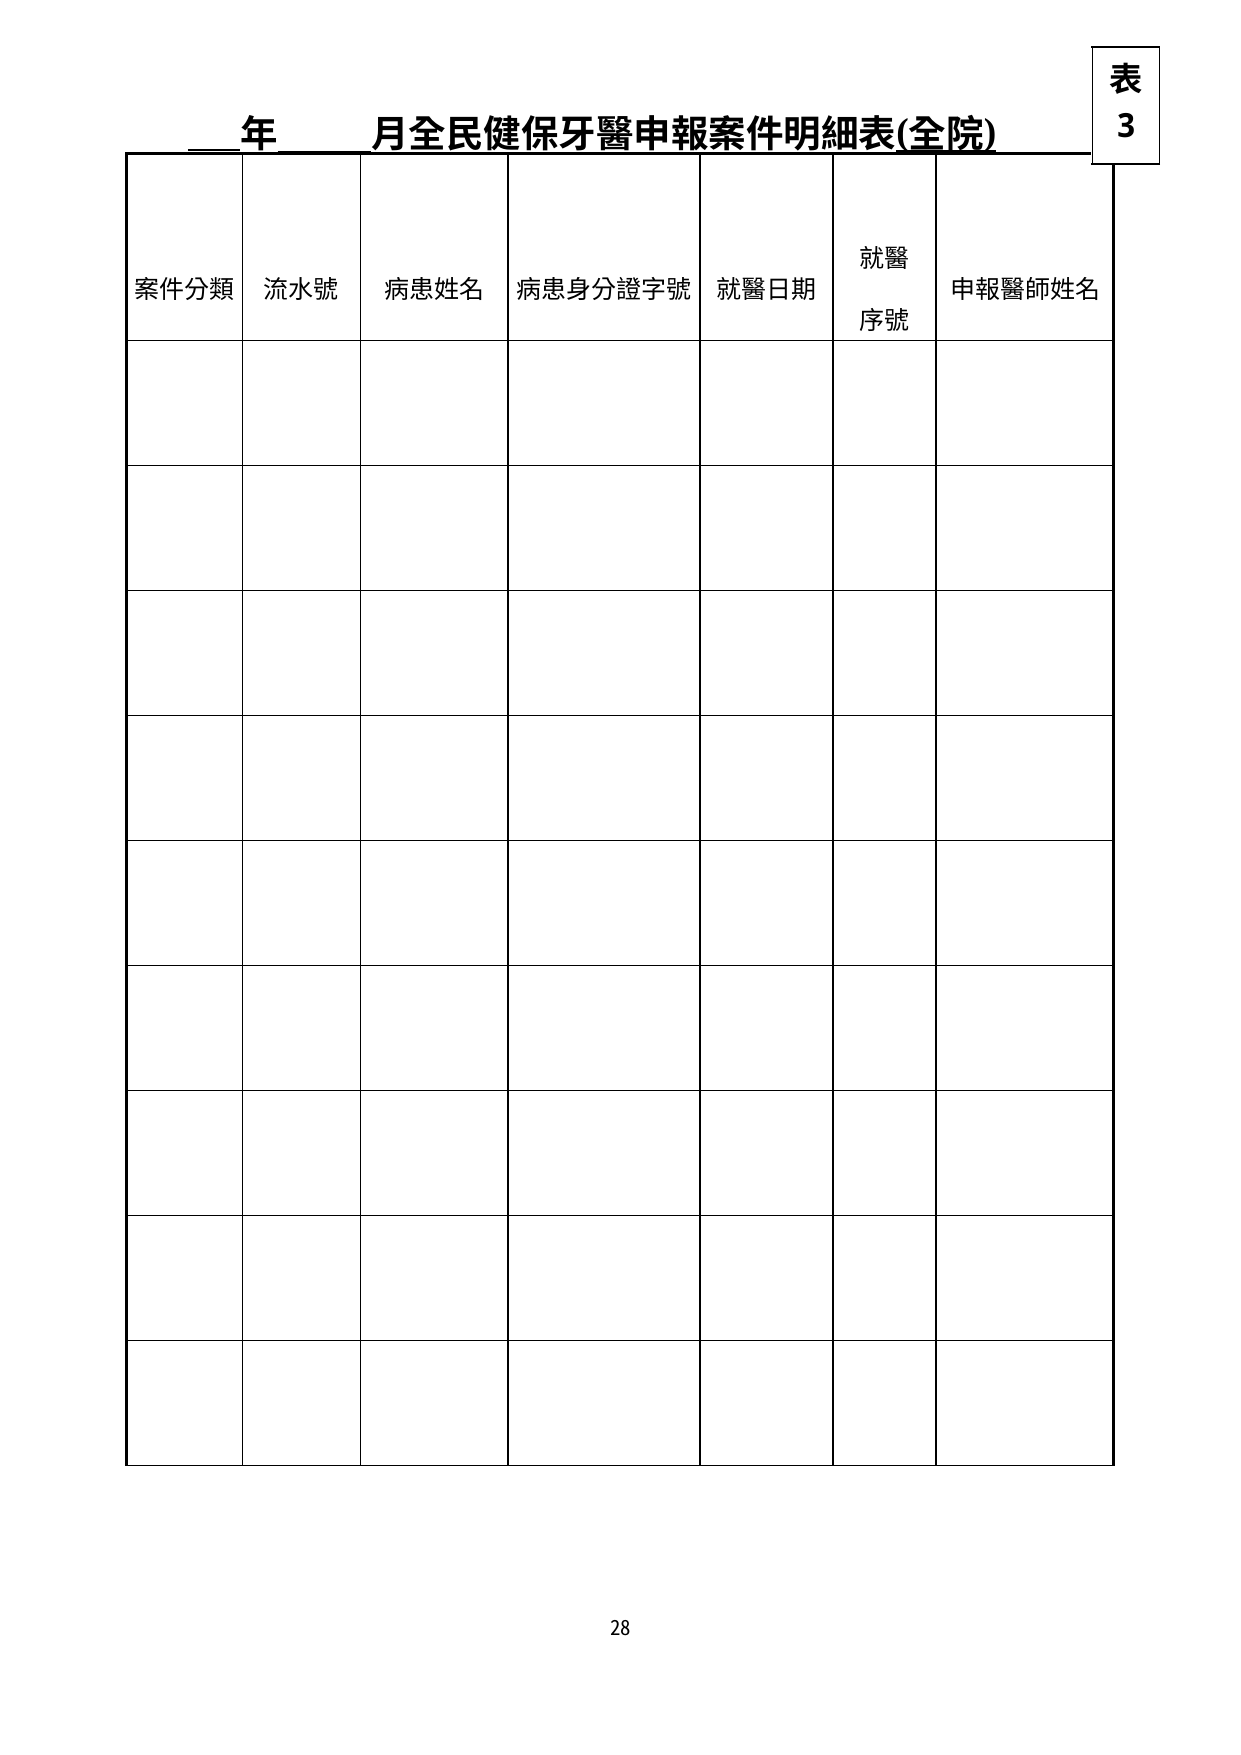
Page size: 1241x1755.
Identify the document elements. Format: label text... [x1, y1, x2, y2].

table_cell [701, 1341, 832, 1464]
table_header 病患姓名 [361, 155, 507, 339]
table_cell [243, 966, 360, 1089]
table_cell [937, 1216, 1112, 1339]
table_cell [937, 716, 1112, 839]
table_cell [361, 716, 507, 839]
table_cell [128, 466, 242, 589]
table_cell [937, 341, 1112, 464]
table_header 案件分類 [128, 155, 242, 339]
table_cell [834, 341, 935, 464]
table_cell [128, 841, 242, 964]
table_cell [509, 341, 699, 464]
table_header 就醫日期 [701, 155, 832, 339]
table_cell [361, 1341, 507, 1464]
table_cell [361, 591, 507, 714]
table_cell [701, 341, 832, 464]
table_header 申報醫師姓名 [937, 155, 1112, 339]
text [1093, 48, 1159, 163]
table_cell [834, 1216, 935, 1339]
table_cell [509, 1341, 699, 1464]
table_cell [128, 966, 242, 1089]
table_cell [937, 841, 1112, 964]
table_cell [128, 1341, 242, 1464]
table_cell [361, 966, 507, 1089]
table_cell [834, 841, 935, 964]
table_cell [509, 966, 699, 1089]
table_cell [243, 1091, 360, 1214]
table_cell [243, 466, 360, 589]
table_cell [701, 1216, 832, 1339]
table_cell [701, 591, 832, 714]
table_cell [361, 466, 507, 589]
table_cell [834, 1091, 935, 1214]
table_cell [834, 716, 935, 839]
table_cell [243, 1216, 360, 1339]
table_cell [701, 466, 832, 589]
table_cell [834, 591, 935, 714]
table_cell [701, 1091, 832, 1214]
table_cell [937, 1091, 1112, 1214]
text 年 月全民健保牙醫申報案件明細表(全院) [91, 48, 1092, 163]
table_cell [243, 841, 360, 964]
table_cell [361, 1091, 507, 1214]
table_cell [243, 591, 360, 714]
table_cell [509, 716, 699, 839]
table_cell [509, 591, 699, 714]
table_cell [834, 466, 935, 589]
table_header 就醫 序號 [834, 155, 935, 339]
table_cell [701, 966, 832, 1089]
table_cell [509, 1091, 699, 1214]
table_cell [128, 341, 242, 464]
table_cell [937, 966, 1112, 1089]
table_cell [937, 591, 1112, 714]
table_cell [361, 841, 507, 964]
table_header 流水號 [243, 155, 360, 339]
table_header 病患身分證字號 [509, 155, 699, 339]
table_cell [243, 716, 360, 839]
table_cell [701, 841, 832, 964]
table_cell [128, 1216, 242, 1339]
table_cell [509, 1216, 699, 1339]
table_cell [701, 716, 832, 839]
table_cell [361, 1216, 507, 1339]
table_cell [509, 841, 699, 964]
table_cell [834, 966, 935, 1089]
text 表3 [1108, 55, 1143, 147]
table_cell [128, 591, 242, 714]
table_cell [243, 341, 360, 464]
table_cell [243, 1341, 360, 1464]
table_cell [509, 466, 699, 589]
table_cell [937, 466, 1112, 589]
table_cell [128, 716, 242, 839]
table_cell [361, 341, 507, 464]
table_cell [937, 1341, 1112, 1464]
table_cell [834, 1341, 935, 1464]
table_cell [128, 1091, 242, 1214]
